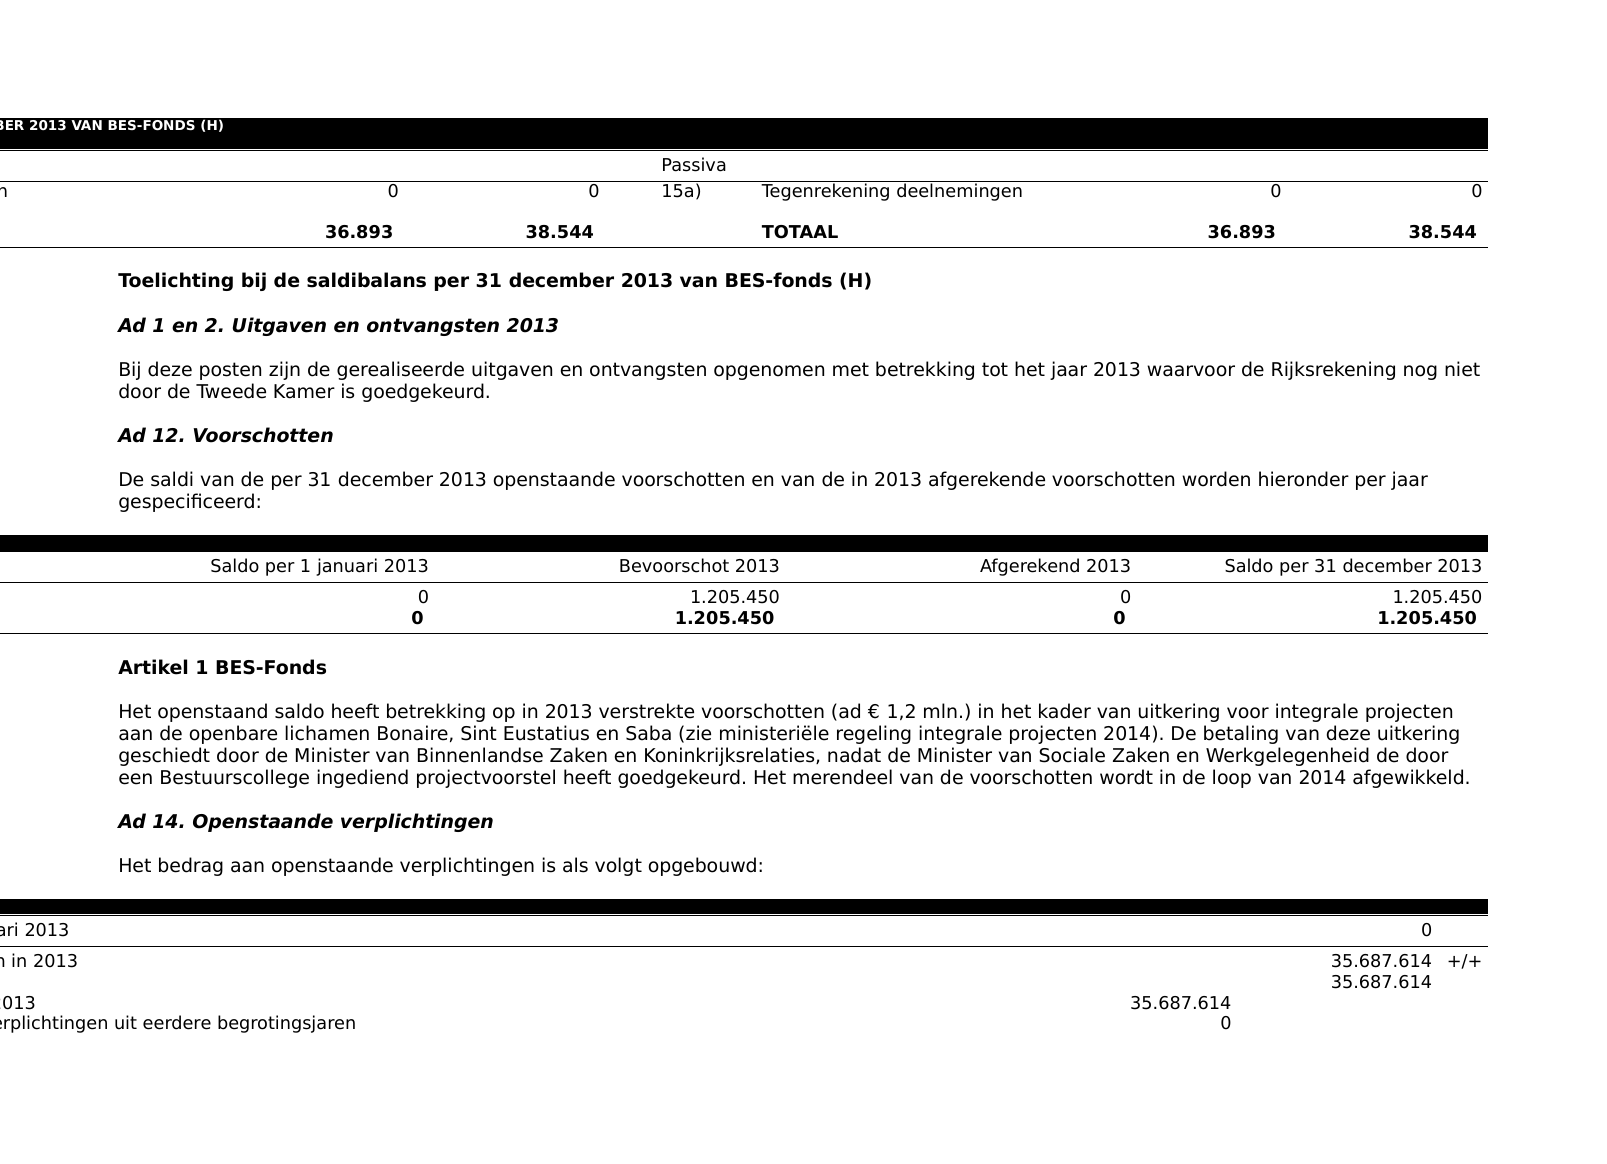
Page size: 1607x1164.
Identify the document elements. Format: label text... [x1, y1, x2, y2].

table_cell 35.687.614 [1237, 947, 1438, 972]
table_cell Bevoorschot 2013 [435, 552, 786, 582]
table_cell [1438, 972, 1488, 993]
table_cell 38.544 [405, 222, 605, 247]
table_header SALDIBALANS PER 31 DECEMBER 2013 VAN BES-FONDS (H) (Bedragen x € 1.000) [0, 118, 1488, 149]
text Bij deze posten zijn de gerealiseerde uitgaven en ontvangsten opgenomen met betrekking tot het jaar 2013 waarvoor de Rijksrekening nog niet door de Tweede Kamer is goedgekeurd. [118, 359, 1488, 403]
table_cell 36.893 [1087, 222, 1287, 247]
table_header Bedragen x € 1 [0, 535, 1488, 551]
table_cell [1438, 1013, 1488, 1034]
table_cell [605, 151, 655, 181]
table_cell 1.205.450 [435, 583, 786, 608]
table_cell 0 [84, 608, 435, 633]
table_cell 0 [786, 608, 1137, 633]
table_cell [1237, 993, 1438, 1013]
table_cell Jaar [0, 552, 83, 582]
table_cell 0 [84, 583, 435, 608]
table_cell 1.205.450 [1137, 608, 1488, 633]
table_cell [655, 201, 756, 222]
table_cell Totaal [0, 608, 83, 633]
table_cell Saldo per 31 december 2013 [1137, 552, 1488, 582]
table_cell Afgerekend 2013 [786, 552, 1137, 582]
table_cell [1037, 972, 1237, 993]
table_cell 2013 [0, 583, 83, 608]
text Het openstaand saldo heeft betrekking op in 2013 verstrekte voorschotten (ad € 1,2 mln.) in het kader van uitkering voor integrale projecten aan de openbare lichamen Bonaire, Sint Eustatius en Saba (zie ministeriële regeling integrale projecten 2014). De betaling van deze uitkering geschiedt door de Minister van Binnenlandse Zaken en Koninkrijksrelaties, nadat de Minister van Sociale Zaken en Werkgelegenheid de door een Bestuurscollege ingediend projectvoorstel heeft goedgekeurd. Het merendeel van de voorschotten wordt in de loop van 2014 afgewikkeld. [118, 701, 1488, 789]
table_cell TOTAAL [0, 222, 204, 247]
table_header Bedragen x € 1 [0, 899, 1488, 914]
table_cell 0 [1037, 1013, 1237, 1034]
table_cell Tot betaling gekomen in 2013 [0, 993, 1037, 1013]
table_cell [1287, 201, 1488, 222]
table_cell Aangegane verplichtingen in 2013 [0, 947, 1037, 972]
table_cell TOTAAL [756, 222, 1087, 247]
table_cell [605, 222, 655, 247]
table_cell [605, 182, 655, 201]
table_cell +/+ [1438, 947, 1488, 972]
table_cell 36.893 [204, 222, 404, 247]
table_cell Deelnemingen [0, 182, 204, 201]
table_cell [1438, 993, 1488, 1013]
table_cell 0 [786, 583, 1137, 608]
table_cell 0 [405, 182, 605, 201]
table_cell 15a) [655, 182, 756, 201]
table_cell [0, 972, 1037, 993]
table_cell [1087, 201, 1287, 222]
table_cell [204, 151, 404, 181]
table_cell [756, 201, 1087, 222]
table_cell 0 [204, 182, 404, 201]
subtitle Artikel 1 BES-Fonds [118, 657, 1488, 678]
table_cell 35.687.614 [1037, 993, 1237, 1013]
table_cell Activa [0, 151, 204, 181]
text Het bedrag aan openstaande verplichtingen is als volgt opgebouwd: [118, 855, 1488, 877]
table_cell [1087, 151, 1287, 181]
subtitle Ad 14. Openstaande verplichtingen [118, 811, 1488, 833]
table_cell Verplichtingen per 1 januari 2013 [0, 916, 1037, 946]
text De saldi van de per 31 december 2013 openstaande voorschotten en van de in 2013 afgerekende voorschotten worden hieronder per jaar gespecificeerd: [118, 469, 1488, 513]
table_cell [655, 222, 756, 247]
table_cell 0 [1237, 916, 1438, 946]
table_cell [1237, 1013, 1438, 1034]
table_cell 38.544 [1287, 222, 1488, 247]
table_cell Passiva [655, 151, 1087, 181]
subtitle Toelichting bij de saldibalans per 31 december 2013 van BES-fonds (H) [118, 270, 1488, 292]
table_cell [0, 201, 204, 222]
subtitle Ad 12. Voorschotten [118, 425, 1488, 447]
table_cell [1287, 151, 1488, 181]
table_cell [1438, 916, 1488, 946]
subtitle Ad 1 en 2. Uitgaven en ontvangsten 2013 [118, 314, 1488, 337]
table_cell 1.205.450 [1137, 583, 1488, 608]
table_cell [605, 201, 655, 222]
table_cell 35.687.614 [1237, 972, 1438, 993]
table_cell [405, 201, 605, 222]
table_cell [1037, 916, 1237, 946]
table_cell Negatieve bijstellingen verplichtingen uit eerdere begrotingsjaren [0, 1013, 1037, 1034]
table_cell [1037, 947, 1237, 972]
table_cell [204, 201, 404, 222]
table_cell Tegenrekening deelnemingen [756, 182, 1087, 201]
table_cell 0 [1287, 182, 1488, 201]
table_cell [405, 151, 605, 181]
table_cell 1.205.450 [435, 608, 786, 633]
table_cell Saldo per 1 januari 2013 [84, 552, 435, 582]
table_cell 0 [1087, 182, 1287, 201]
